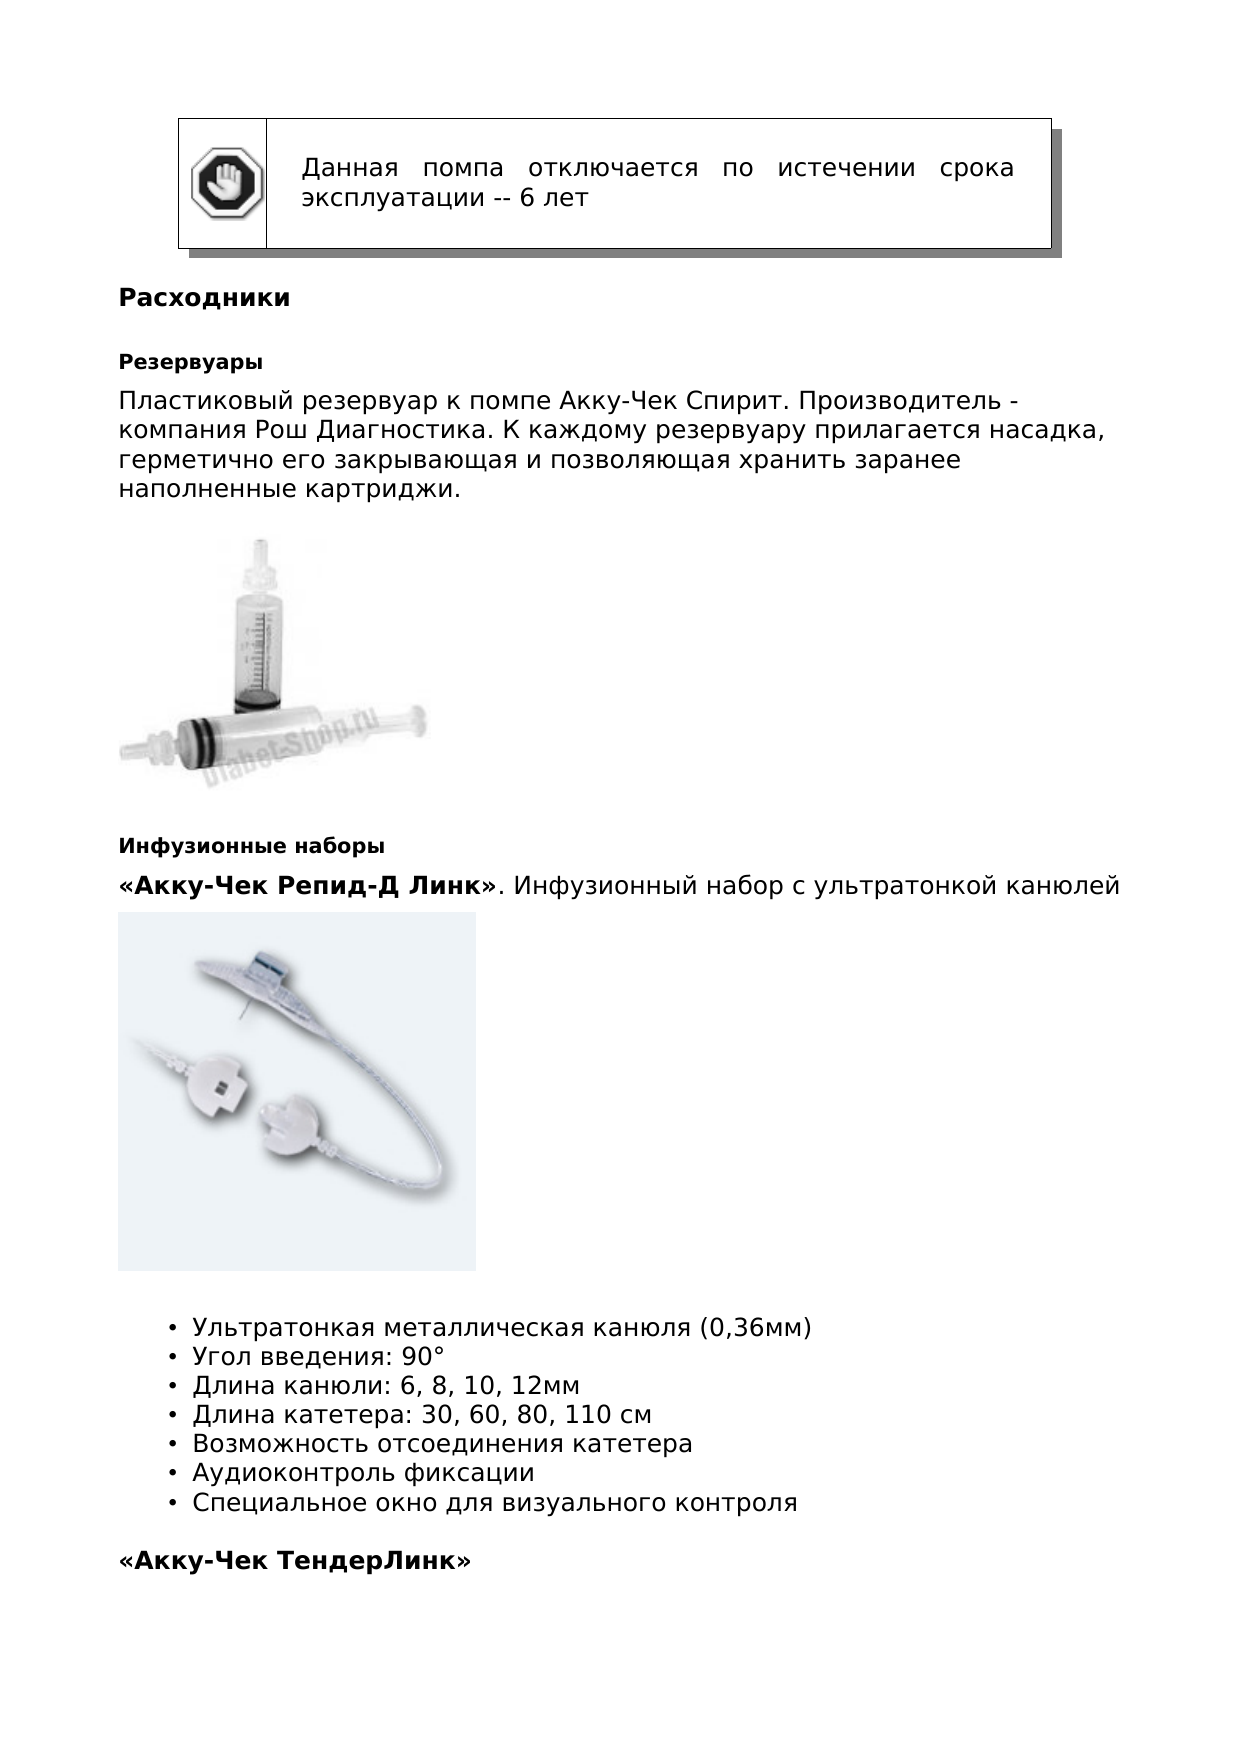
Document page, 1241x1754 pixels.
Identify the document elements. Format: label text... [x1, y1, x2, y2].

subtitle Расходники [118, 283, 1122, 312]
list Аудиоконтроль фиксации [177, 1458, 1122, 1488]
list Угол введения: 90° [177, 1342, 1122, 1371]
list Длина канюли: 6, 8, 10, 12мм [177, 1371, 1122, 1400]
text Пластиковый резервуар к помпе Акку-Чек Спирит. Производитель - компания Рош Диагностика. К каждому резервуару прилагается насадка, герметично его закрывающая и позволяющая хранить заранее наполненные картриджи. [118, 387, 1122, 503]
picture [118, 515, 431, 797]
list Длина катетера: 30, 60, 80, 110 см [177, 1400, 1122, 1429]
list Специальное окно для визуального контроля [177, 1488, 1122, 1517]
picture [118, 912, 476, 1271]
subtitle Инфузионные наборы [118, 834, 1122, 859]
text «Акку-Чек ТендерЛинк» [118, 1546, 1122, 1576]
picture [190, 145, 266, 221]
text «Акку-Чек Репид-Д Линк». Инфузионный набор с ультратонкой канюлей [118, 871, 1122, 900]
subtitle Резервуары [118, 350, 1122, 374]
table_header Данная помпа отключается по истечении срока эксплуатации -- 6 лет [267, 119, 1051, 247]
table_header [179, 119, 266, 247]
list Возможность отсоединения катетера [177, 1429, 1122, 1458]
list Ультратонкая металлическая канюля (0,36мм) [177, 1313, 1122, 1342]
